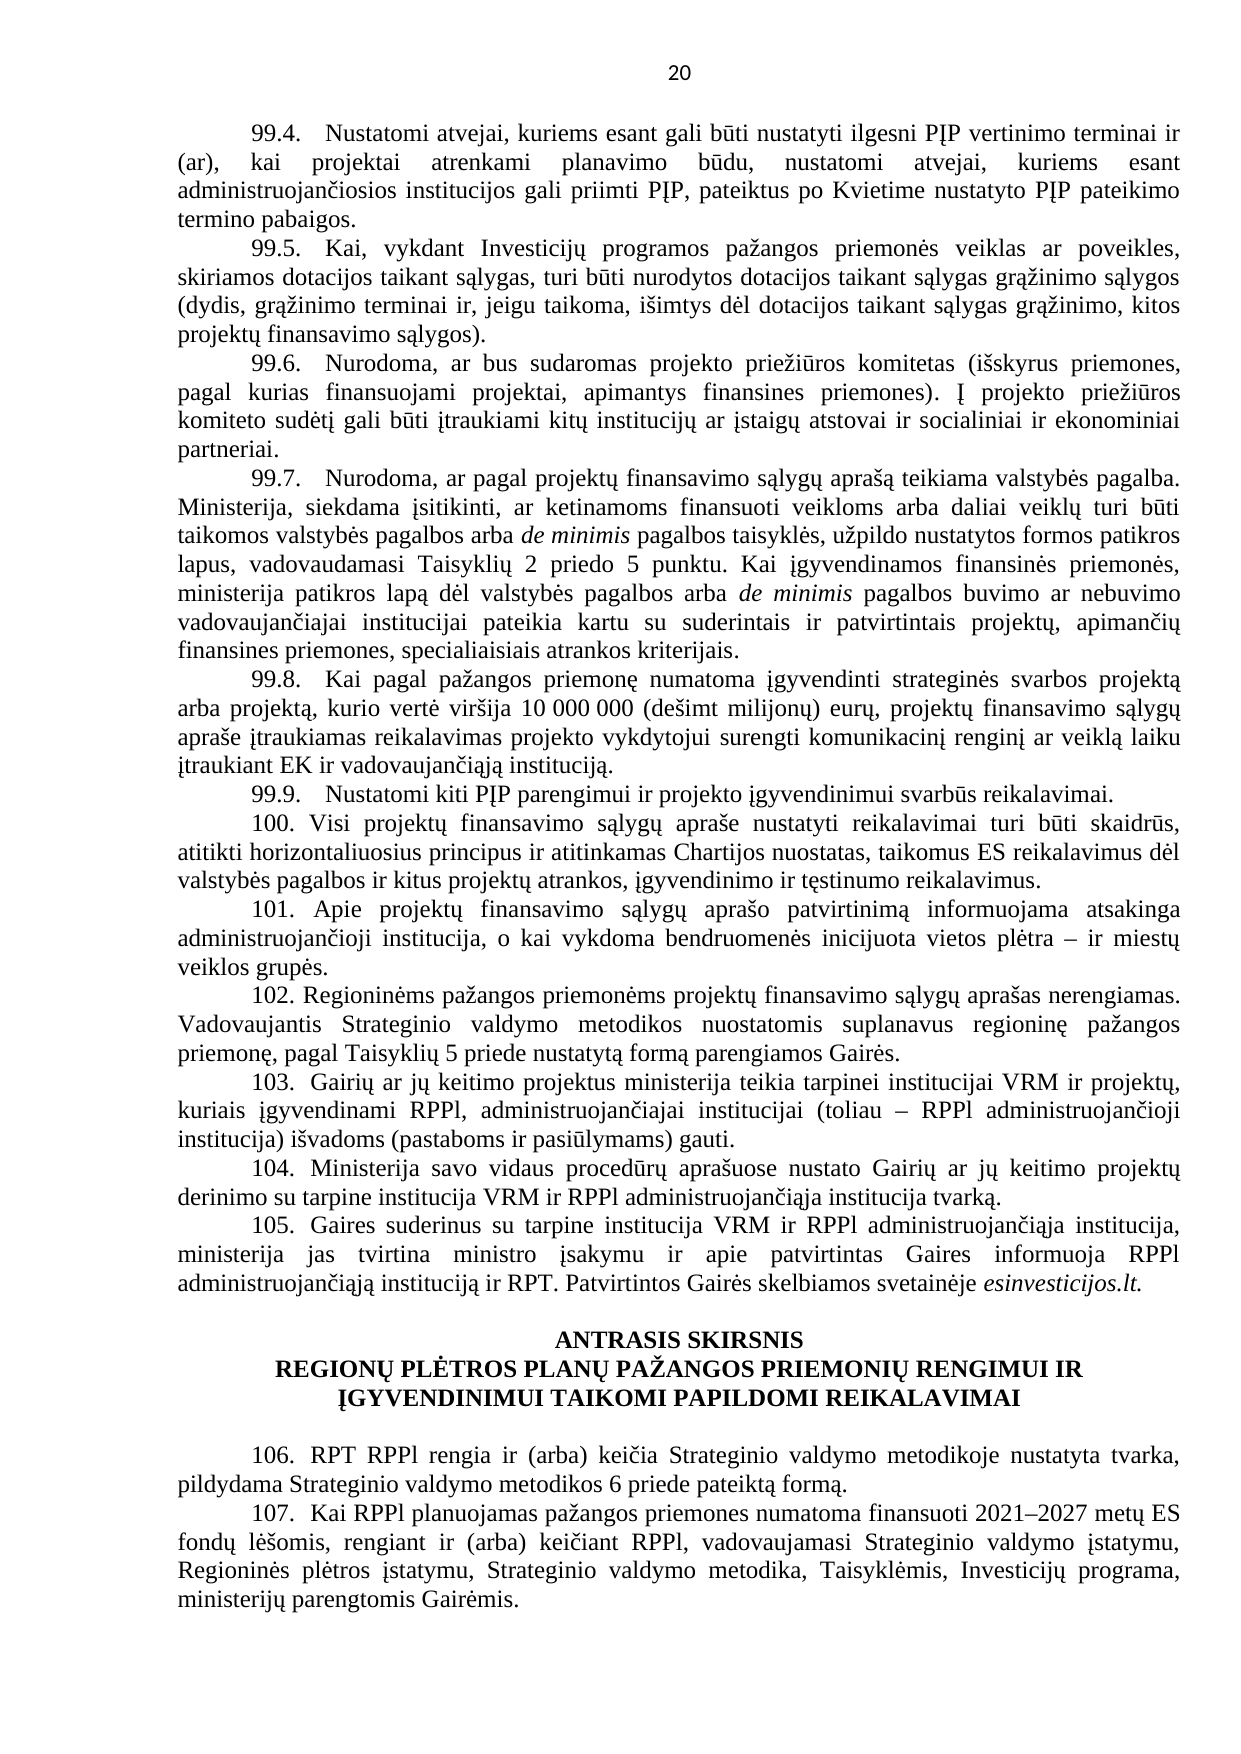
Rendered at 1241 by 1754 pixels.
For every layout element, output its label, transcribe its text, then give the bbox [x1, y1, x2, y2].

subtitle REGIONŲ PLĖTROS PLANŲ PAŽANGOS PRIEMONIŲ RENGIMUI IR ĮGYVENDINIMUI TAIKOMI PAPILDOMI REIKALAVIMAI [177, 1354, 1181, 1412]
text 99.7. Nurodoma, ar pagal projektų finansavimo sąlygų aprašą teikiama valstybės pagalba. Ministerija, siekdama įsitikinti, ar ketinamoms finansuoti veikloms arba daliai veiklų turi būti taikomos valstybės pagalbos arba de minimis pagalbos taisyklės, užpildo nustatytos formos patikros lapus, vadovaudamasi Taisyklių 2 priedo 5 punktu. Kai įgyvendinamos finansinės priemonės, ministerija patikros lapą dėl valstybės pagalbos arba de minimis pagalbos buvimo ar nebuvimo vadovaujančiajai institucijai pateikia kartu su suderintais ir patvirtintais projektų, apimančių finansines priemones, specialiaisiais atrankos kriterijais. [177, 463, 1181, 664]
text 99.8. Kai pagal pažangos priemonę numatoma įgyvendinti strateginės svarbos projektą arba projektą, kurio vertė viršija 10 000 000 (dešimt milijonų) eurų, projektų finansavimo sąlygų apraše įtraukiamas reikalavimas projekto vykdytojui surengti komunikacinį renginį ar veiklą laiku įtraukiant EK ir vadovaujančiąją instituciją. [177, 664, 1181, 779]
text 99.5. Kai, vykdant Investicijų programos pažangos priemonės veiklas ar poveikles, skiriamos dotacijos taikant sąlygas, turi būti nurodytos dotacijos taikant sąlygas grąžinimo sąlygos (dydis, grąžinimo terminai ir, jeigu taikoma, išimtys dėl dotacijos taikant sąlygas grąžinimo, kitos projektų finansavimo sąlygos). [177, 233, 1181, 348]
text 103. Gairių ar jų keitimo projektus ministerija teikia tarpinei institucijai VRM ir projektų, kuriais įgyvendinami RPPl, administruojančiajai institucijai (toliau – RPPl administruojančioji institucija) išvadoms (pastaboms ir pasiūlymams) gauti. [177, 1067, 1181, 1153]
subtitle Antrasis skirsnis [177, 1326, 1181, 1354]
text 101. Apie projektų finansavimo sąlygų aprašo patvirtinimą informuojama atsakinga administruojančioji institucija, o kai vykdoma bendruomenės inicijuota vietos plėtra – ir miestų veiklos grupės. [177, 894, 1181, 981]
text 106. RPT RPPl rengia ir (arba) keičia Strateginio valdymo metodikoje nustatyta tvarka, pildydama Strateginio valdymo metodikos 6 priede pateiktą formą. [177, 1441, 1181, 1498]
text 107. Kai RPPl planuojamas pažangos priemones numatoma finansuoti 2021–2027 metų ES fondų lėšomis, rengiant ir (arba) keičiant RPPl, vadovaujamasi Strateginio valdymo įstatymu, Regioninės plėtros įstatymu, Strateginio valdymo metodika, Taisyklėmis, Investicijų programa, ministerijų parengtomis Gairėmis. [177, 1498, 1181, 1613]
text 99.4. Nustatomi atvejai, kuriems esant gali būti nustatyti ilgesni PĮP vertinimo terminai ir (ar), kai projektai atrenkami planavimo būdu, nustatomi atvejai, kuriems esant administruojančiosios institucijos gali priimti PĮP, pateiktus po Kvietime nustatyto PĮP pateikimo termino pabaigos. [177, 118, 1181, 233]
text 99.6. Nurodoma, ar bus sudaromas projekto priežiūros komitetas (išskyrus priemones, pagal kurias finansuojami projektai, apimantys finansines priemones). Į projekto priežiūros komiteto sudėtį gali būti įtraukiami kitų institucijų ar įstaigų atstovai ir socialiniai ir ekonominiai partneriai. [177, 348, 1181, 463]
text 105. Gaires suderinus su tarpine institucija VRM ir RPPl administruojančiąja institucija, ministerija jas tvirtina ministro įsakymu ir apie patvirtintas Gaires informuoja RPPl administruojančiąją instituciją ir RPT. Patvirtintos Gairės skelbiamos svetainėje esinvesticijos.lt. [177, 1211, 1181, 1297]
text 99.9. Nustatomi kiti PĮP parengimui ir projekto įgyvendinimui svarbūs reikalavimai. [177, 779, 1181, 808]
text 104. Ministerija savo vidaus procedūrų aprašuose nustato Gairių ar jų keitimo projektų derinimo su tarpine institucija VRM ir RPPl administruojančiąja institucija tvarką. [177, 1153, 1181, 1211]
text 102. Regioninėms pažangos priemonėms projektų finansavimo sąlygų aprašas nerengiamas. Vadovaujantis Strateginio valdymo metodikos nuostatomis suplanavus regioninę pažangos priemonę, pagal Taisyklių 5 priede nustatytą formą parengiamos Gairės. [177, 981, 1181, 1067]
text 100. Visi projektų finansavimo sąlygų apraše nustatyti reikalavimai turi būti skaidrūs, atitikti horizontaliuosius principus ir atitinkamas Chartijos nuostatas, taikomus ES reikalavimus dėl valstybės pagalbos ir kitus projektų atrankos, įgyvendinimo ir tęstinumo reikalavimus. [177, 808, 1181, 894]
